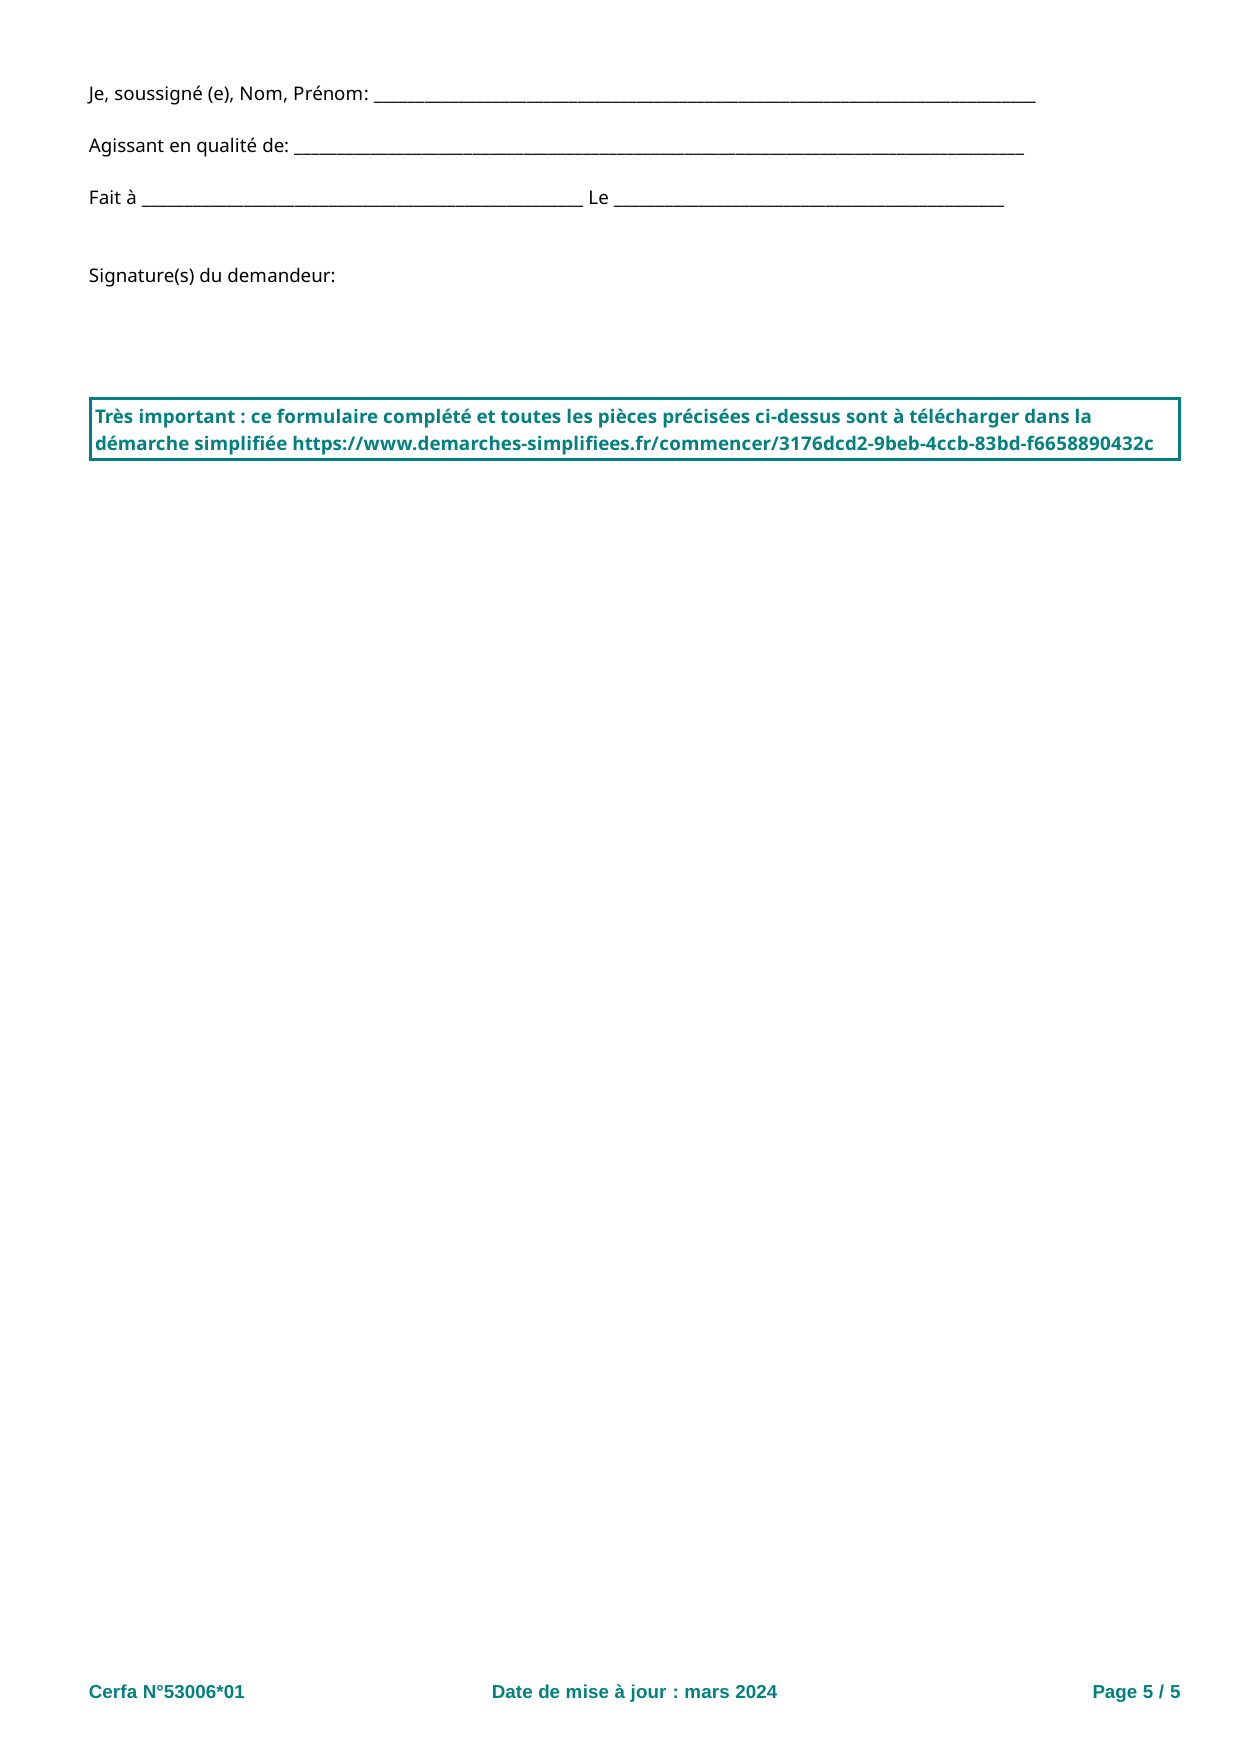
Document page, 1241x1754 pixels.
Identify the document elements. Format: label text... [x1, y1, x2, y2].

text Je, soussigné (e), Nom, Prénom: ______________________________________________________________________________ [89, 80, 1234, 106]
text Fait à ____________________________________________________ Le ______________________________________________ [89, 184, 1181, 210]
text Signature(s) du demandeur: [89, 262, 1181, 288]
text Agissant en qualité de: ______________________________________________________________________________________ [89, 132, 1181, 158]
text Très important : ce formulaire complété et toutes les pièces précisées ci-dessus sont à télécharger dans la démarche simplifiée https://www.demarches-simplifiees.fr/commencer/3176dcd2-9beb-4ccb-83bd-f6658890432c [92, 400, 1178, 458]
